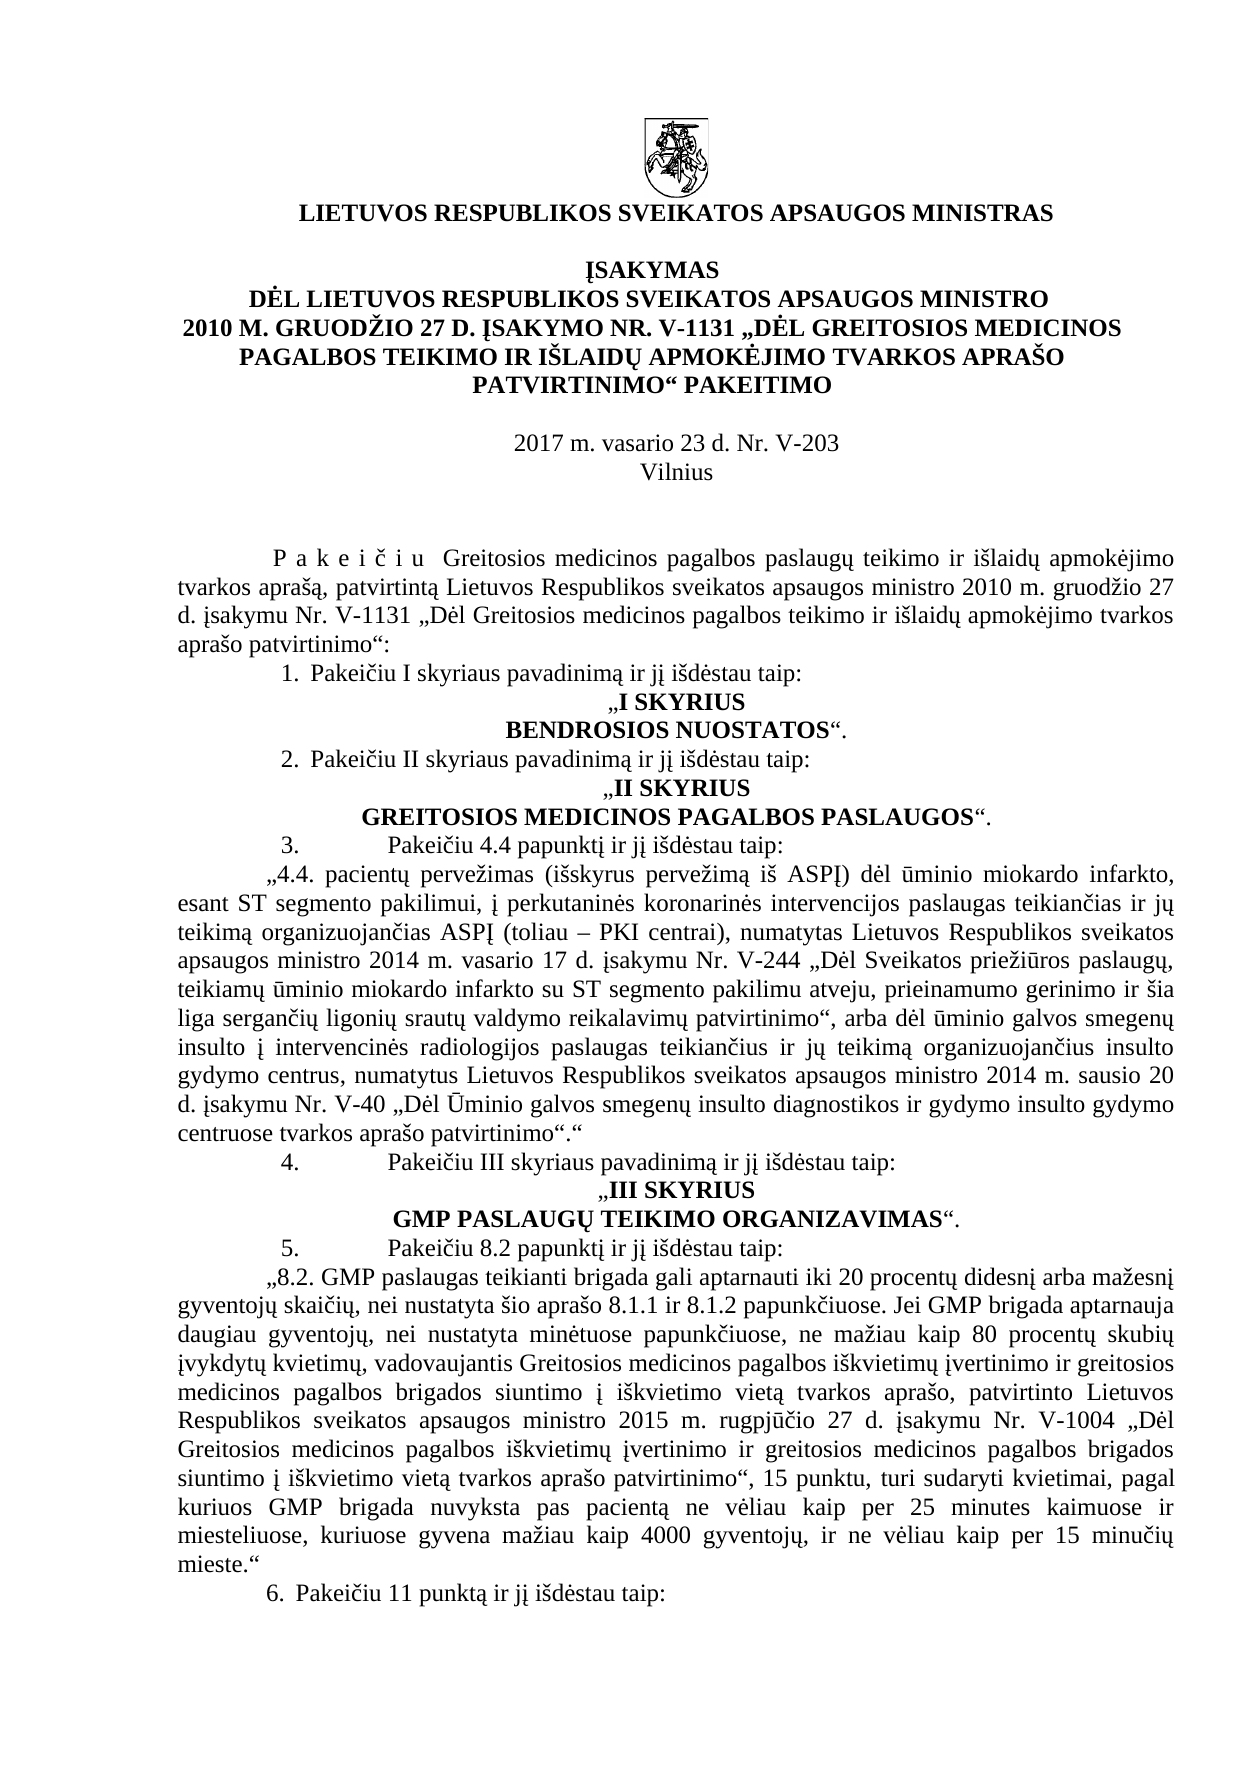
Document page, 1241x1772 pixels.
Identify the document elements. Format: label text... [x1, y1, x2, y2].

text 6. Pakeičiu 11 punktą ir jį išdėstau taip: [252, 1578, 1175, 1607]
text 1. Pakeičiu I skyriaus pavadinimą ir jį išdėstau taip: [252, 658, 1175, 687]
text 2010 M. GRUODŽIO 27 D. ĮSAKYMO NR. V-1131 „DĖL GREITOSIOS MEDICINOS PAGALBOS TEIKIMO IR IŠLAIDŲ APMOKĖJIMO TVARKOS APRAŠO PATVIRTINIMO“ PAKEITIMO [177, 313, 1127, 399]
text GMP PASLAUGŲ TEIKIMO ORGANIZAVIMAS“. [177, 1204, 1175, 1233]
text GREITOSIOS MEDICINOS PAGALBOS PASLAUGOS“. [177, 802, 1175, 830]
text „II SKYRIUS [177, 773, 1175, 802]
text „4.4. pacientų pervežimas (išskyrus pervežimą iš ASPĮ) dėl ūminio miokardo infarkto, esant ST segmento pakilimui, į perkutaninės koronarinės intervencijos paslaugas teikiančias ir jų teikimą organizuojančias ASPĮ (toliau – PKI centrai), numatytas Lietuvos Respublikos sveikatos apsaugos ministro 2014 m. vasario 17 d. įsakymu Nr. V-244 „Dėl Sveikatos priežiūros paslaugų, teikiamų ūminio miokardo infarkto su ST segmento pakilimu atveju, prieinamumo gerinimo ir šia liga sergančių ligonių srautų valdymo reikalavimų patvirtinimo“, arba dėl ūminio galvos smegenų insulto į intervencinės radiologijos paslaugas teikiančius ir jų teikimą organizuojančius insulto gydymo centrus, numatytus Lietuvos Respublikos sveikatos apsaugos ministro 2014 m. sausio 20 d. įsakymu Nr. V-40 „Dėl Ūminio galvos smegenų insulto diagnostikos ir gydymo insulto gydymo centruose tvarkos aprašo patvirtinimo“.“ [177, 859, 1175, 1147]
text P a k e i č i u Greitosios medicinos pagalbos paslaugų teikimo ir išlaidų apmokėjimo tvarkos aprašą, patvirtintą Lietuvos Respublikos sveikatos apsaugos ministro 2010 m. gruodžio 27 d. įsakymu Nr. V-1131 „Dėl Greitosios medicinos pagalbos teikimo ir išlaidų apmokėjimo tvarkos aprašo patvirtinimo“: [177, 543, 1175, 658]
text 2017 m. vasario 23 d. Nr. V-203 [177, 428, 1175, 457]
text 4. Pakeičiu III skyriaus pavadinimą ir jį išdėstau taip: [252, 1147, 1175, 1175]
text ĮSAKYMAS [177, 255, 1127, 284]
text BENDROSIOS NUOSTATOS“. [177, 715, 1175, 744]
text 2. Pakeičiu II skyriaus pavadinimą ir jį išdėstau taip: [252, 744, 1175, 773]
text Vilnius [177, 457, 1175, 485]
text „8.2. GMP paslaugas teikianti brigada gali aptarnauti iki 20 procentų didesnį arba mažesnį gyventojų skaičių, nei nustatyta šio aprašo 8.1.1 ir 8.1.2 papunkčiuose. Jei GMP brigada aptarnauja daugiau gyventojų, nei nustatyta minėtuose papunkčiuose, ne mažiau kaip 80 procentų skubių įvykdytų kvietimų, vadovaujantis Greitosios medicinos pagalbos iškvietimų įvertinimo ir greitosios medicinos pagalbos brigados siuntimo į iškvietimo vietą tvarkos aprašo, patvirtinto Lietuvos Respublikos sveikatos apsaugos ministro 2015 m. rugpjūčio 27 d. įsakymu Nr. V-1004 „Dėl Greitosios medicinos pagalbos iškvietimų įvertinimo ir greitosios medicinos pagalbos brigados siuntimo į iškvietimo vietą tvarkos aprašo patvirtinimo“, 15 punktu, turi sudaryti kvietimai, pagal kuriuos GMP brigada nuvyksta pas pacientą ne vėliau kaip per 25 minutes kaimuose ir miesteliuose, kuriuose gyvena mažiau kaip 4000 gyventojų, ir ne vėliau kaip per 15 minučių mieste.“ [177, 1262, 1175, 1578]
text „III SKYRIUS [177, 1175, 1175, 1204]
text DĖL LIETUVOS RESPUBLIKOS SVEIKATOS APSAUGOS MINISTRO [177, 284, 1127, 313]
text 3. Pakeičiu 4.4 papunktį ir jį išdėstau taip: [252, 830, 1175, 859]
text 5. Pakeičiu 8.2 papunktį ir jį išdėstau taip: [252, 1233, 1175, 1262]
text „I SKYRIUS [177, 687, 1175, 715]
text LIETUVOS RESPUBLIKOS SVEIKATOS APSAUGOS MINISTRAS [177, 198, 1175, 227]
